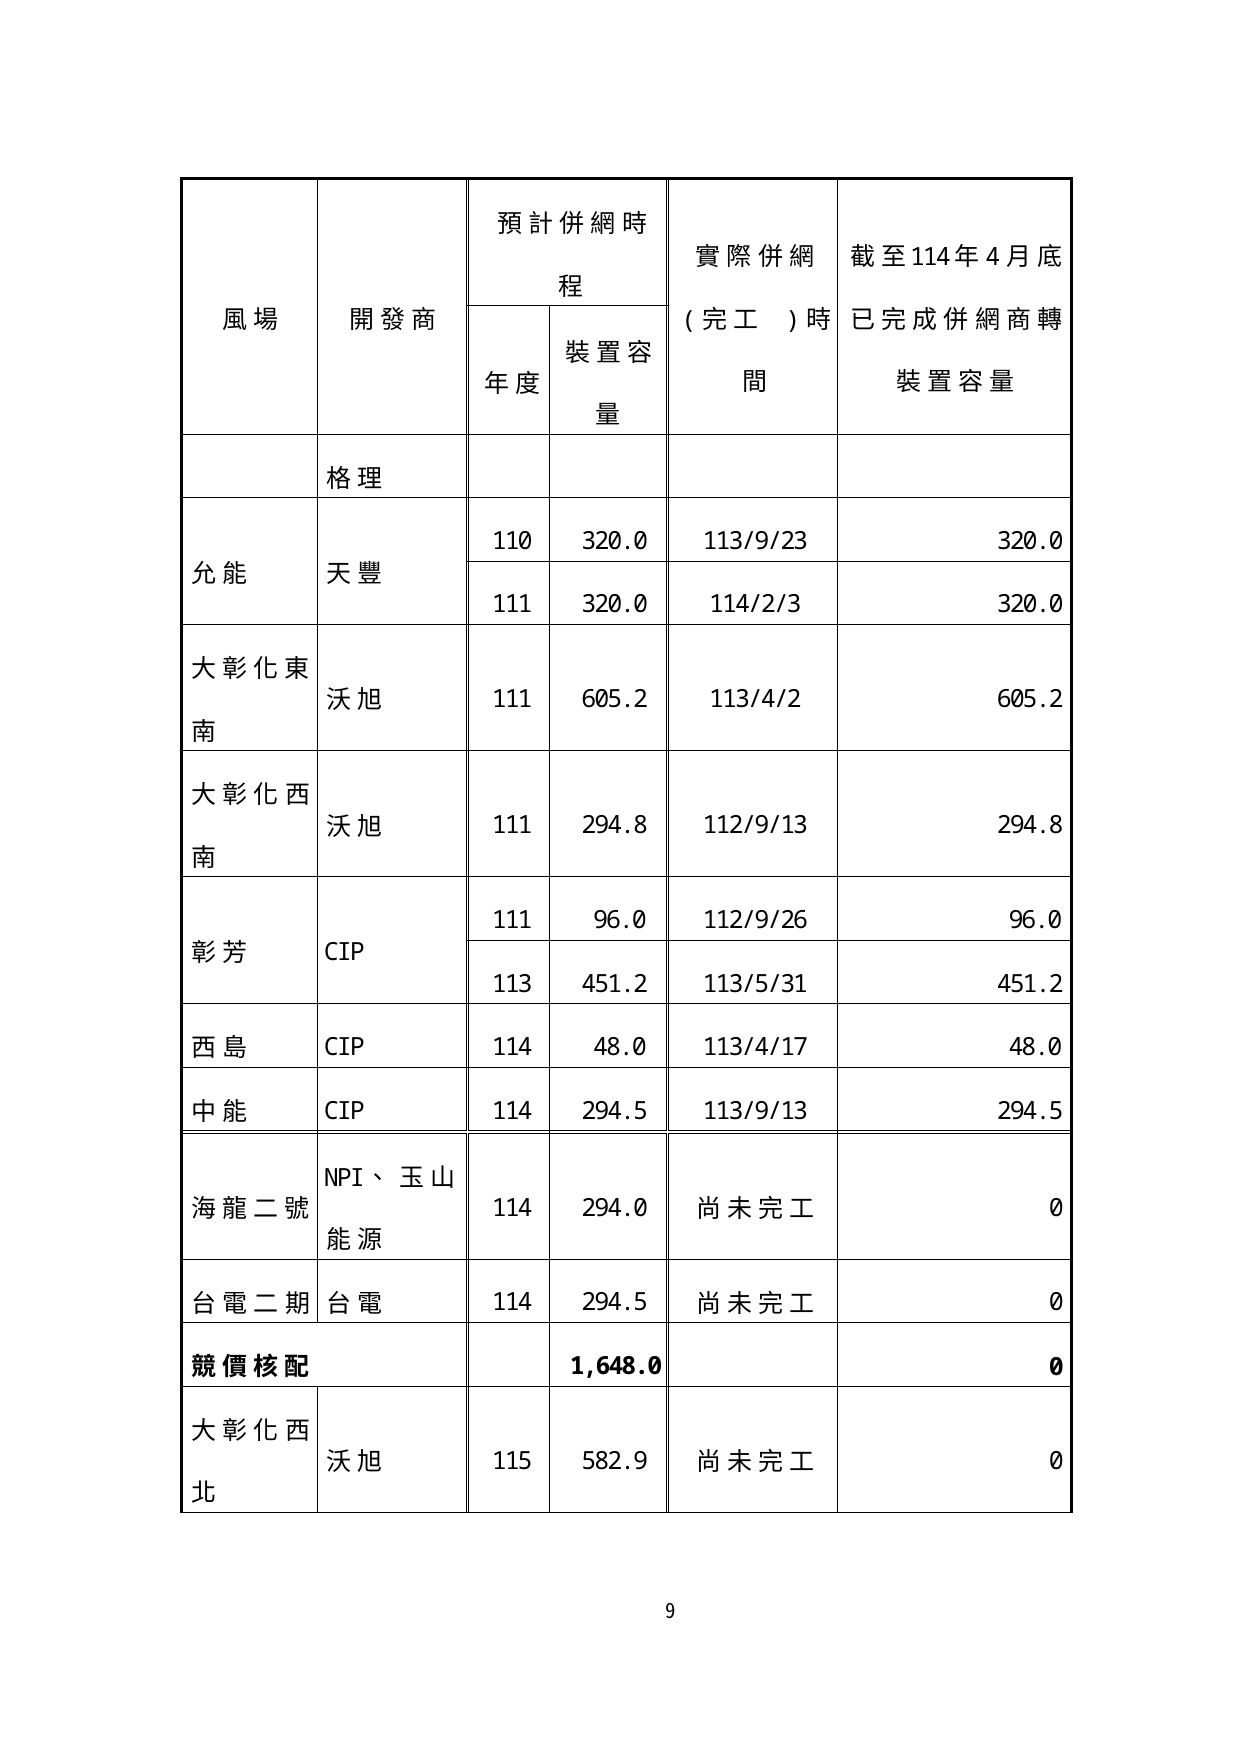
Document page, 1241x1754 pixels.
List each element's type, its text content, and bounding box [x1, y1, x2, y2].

table_cell [838, 435, 1070, 497]
table_cell 112/9/26 [669, 877, 837, 940]
table_cell 605.2 [550, 625, 666, 750]
table_cell 112/9/13 [669, 751, 837, 876]
table_cell 0 [838, 1387, 1070, 1512]
table_cell 294.5 [550, 1260, 666, 1322]
table_cell 中能 [183, 1068, 317, 1130]
table_cell 582.9 [550, 1387, 666, 1512]
table_cell 294.5 [838, 1068, 1070, 1130]
table_cell 96.0 [550, 877, 666, 940]
table_cell 113/4/2 [669, 625, 837, 750]
table_cell 大彰化西北 [183, 1387, 317, 1512]
table_cell 113/9/23 [669, 498, 837, 561]
table_cell 大彰化西南 [183, 751, 317, 876]
table_cell 沃旭 [318, 1387, 466, 1512]
table_cell 0 [838, 1323, 1070, 1386]
table_cell 294.8 [550, 751, 666, 876]
table_header 截至114年4月底已完成併網商轉裝置容量 [838, 180, 1070, 433]
table_cell 尚未完工 [669, 1387, 837, 1512]
table_cell CIP [318, 1068, 466, 1130]
table_cell 320.0 [838, 562, 1070, 624]
table_cell 96.0 [838, 877, 1070, 940]
table_cell CIP [318, 1004, 466, 1067]
table_cell 111 [469, 562, 549, 624]
table_cell 320.0 [550, 562, 666, 624]
table_cell 尚未完工 [669, 1134, 837, 1258]
table_cell 0 [838, 1260, 1070, 1322]
table_cell 111 [469, 877, 549, 940]
table_cell 114 [469, 1068, 549, 1130]
table_cell [669, 1323, 837, 1386]
table_cell 110 [469, 498, 549, 561]
table_cell 尚未完工 [669, 1260, 837, 1322]
table_cell 裝置容量 [550, 306, 666, 433]
table_header 風場 [183, 180, 317, 433]
table_cell 競價核配 [183, 1323, 466, 1386]
table_header 開發商 [318, 180, 466, 433]
table_cell 格理 [318, 435, 466, 497]
table_cell 111 [469, 751, 549, 876]
table_header 預計併網時程 [469, 180, 666, 305]
table_header 實際併網(完工 )時間 [669, 180, 837, 433]
table_cell 沃旭 [318, 625, 466, 750]
table_cell NPI、玉山能源 [318, 1134, 466, 1258]
table_cell 320.0 [550, 498, 666, 561]
table_cell 114 [469, 1004, 549, 1067]
table_cell 294.5 [550, 1068, 666, 1130]
table_cell 48.0 [838, 1004, 1070, 1067]
table_cell 台電 [318, 1260, 466, 1322]
table_cell 451.2 [838, 941, 1070, 1003]
table_cell 沃旭 [318, 751, 466, 876]
table_cell 115 [469, 1387, 549, 1512]
table_cell 294.0 [550, 1134, 666, 1258]
table_cell 允能 [183, 498, 317, 624]
table_cell 113/9/13 [669, 1068, 837, 1130]
table_cell CIP [318, 877, 466, 1003]
table_cell 605.2 [838, 625, 1070, 750]
table_cell 114 [469, 1134, 549, 1258]
table_cell [669, 435, 837, 497]
table_cell 294.8 [838, 751, 1070, 876]
table_cell 114/2/3 [669, 562, 837, 624]
table_cell 台電二期 [183, 1260, 317, 1322]
table_cell 0 [838, 1134, 1070, 1258]
table_cell 西島 [183, 1004, 317, 1067]
table_cell 113/5/31 [669, 941, 837, 1003]
table_cell 451.2 [550, 941, 666, 1003]
table_cell [183, 435, 317, 497]
table_cell 114 [469, 1260, 549, 1322]
table_cell 113/4/17 [669, 1004, 837, 1067]
table_cell [469, 435, 549, 497]
table_cell 320.0 [838, 498, 1070, 561]
table_cell 彰芳 [183, 877, 317, 1003]
table_cell 113 [469, 941, 549, 1003]
table_cell 111 [469, 625, 549, 750]
table_cell 天豐 [318, 498, 466, 624]
table_cell [469, 1323, 549, 1386]
table_cell 海龍二號 [183, 1134, 317, 1258]
table_cell 年度 [469, 306, 549, 433]
table_cell 大彰化東南 [183, 625, 317, 750]
table_cell [550, 435, 666, 497]
table_cell 1,648.0 [550, 1323, 666, 1386]
table_cell 48.0 [550, 1004, 666, 1067]
